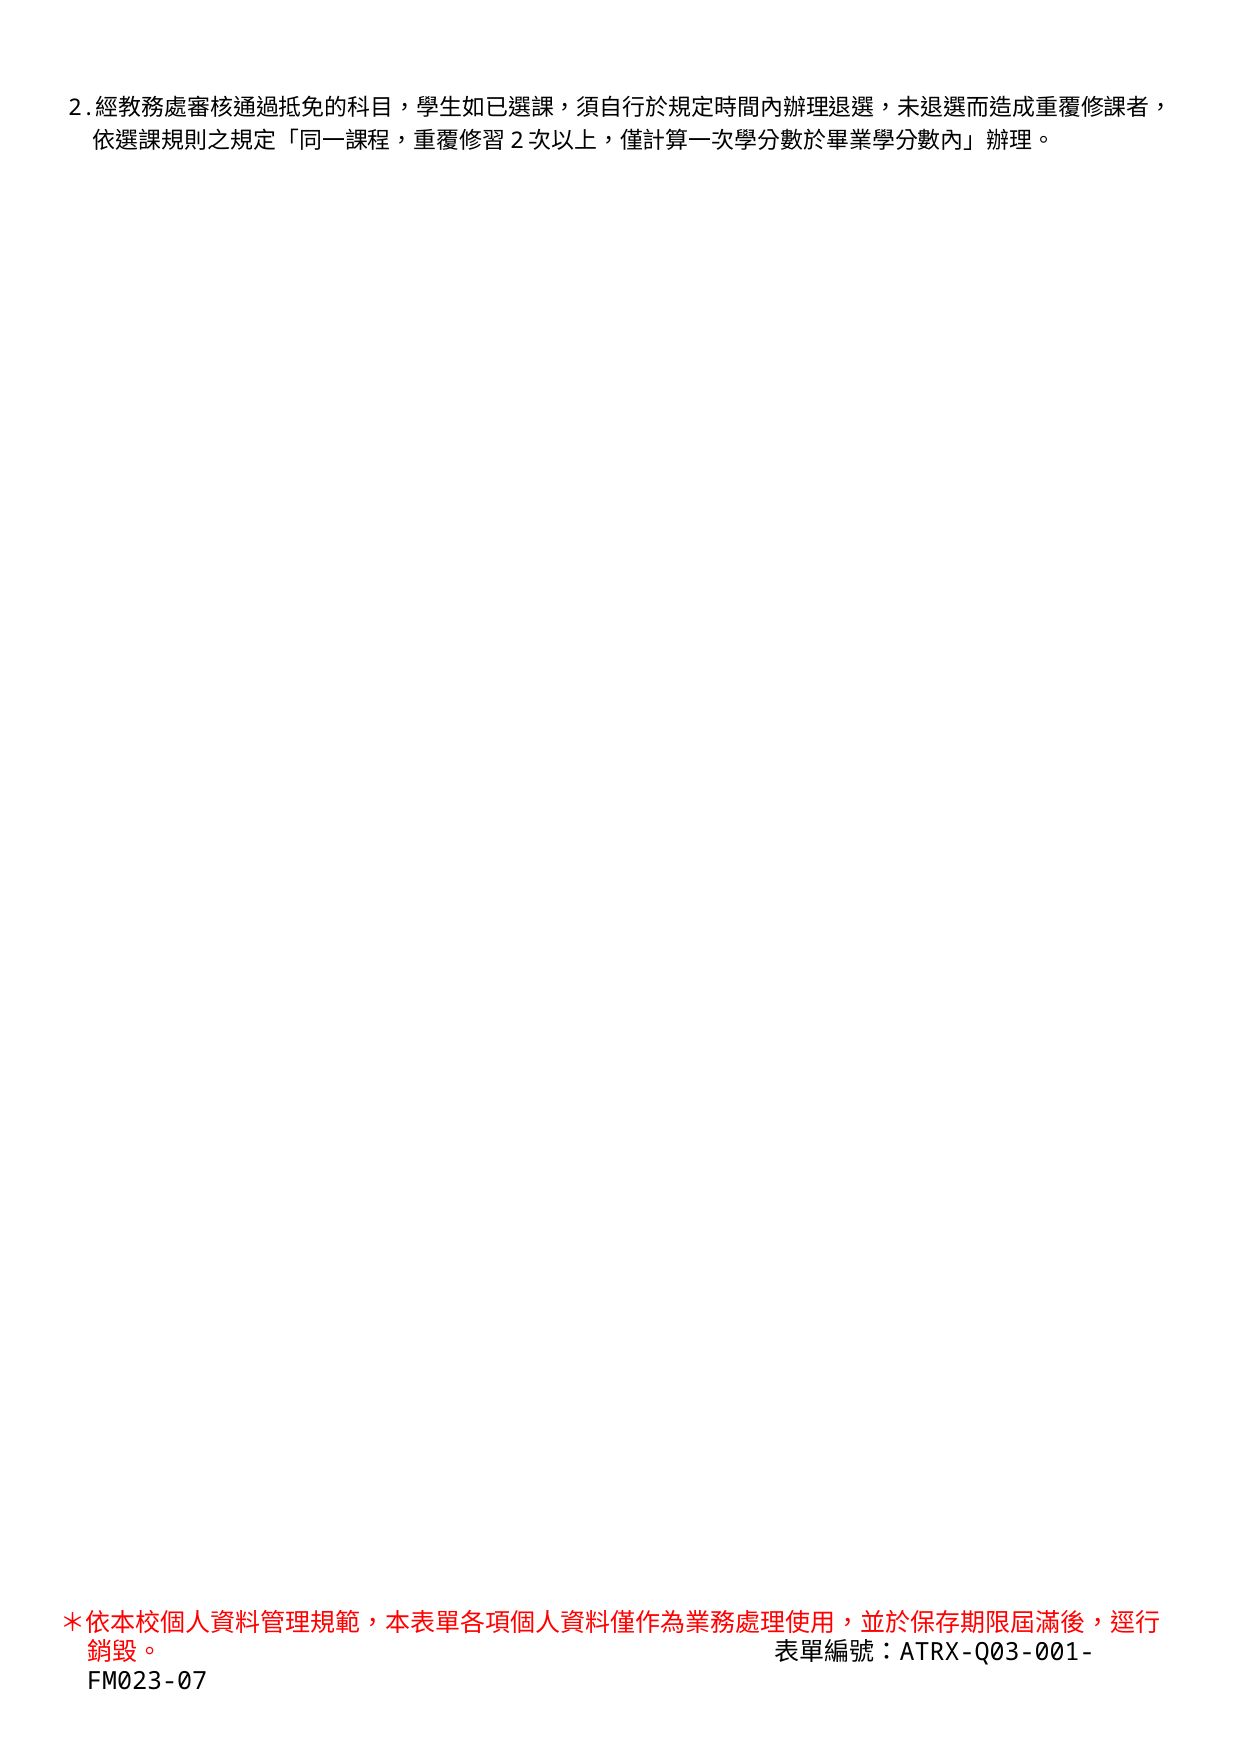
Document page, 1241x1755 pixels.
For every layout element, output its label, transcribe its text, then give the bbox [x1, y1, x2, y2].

text 2.經教務處審核通過抵免的科目，學生如已選課，須自行於規定時間內辦理退選，未退選而造成重覆修課者，依選課規則之規定「同一課程，重覆修習2次以上，僅計算一次學分數於畢業學分數內」辦理。 [68, 89, 1173, 155]
